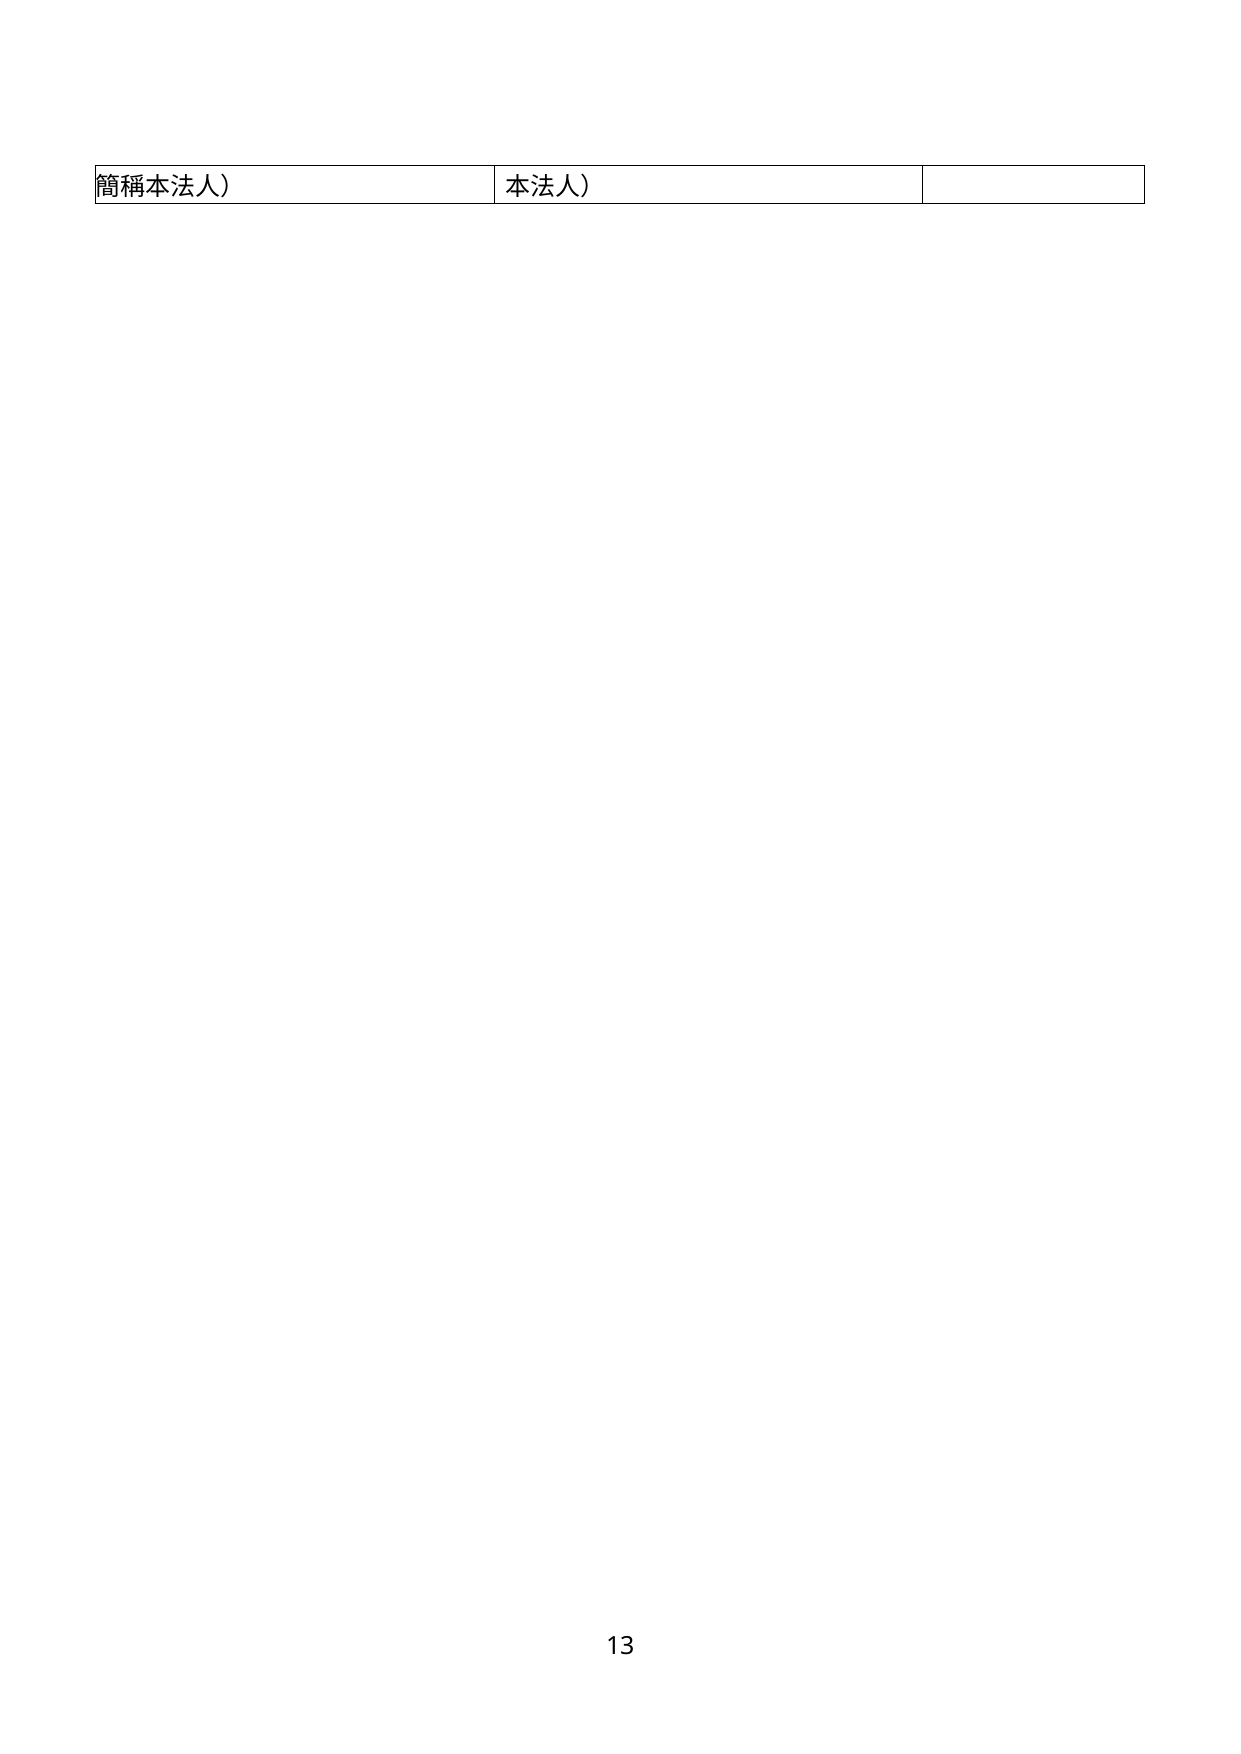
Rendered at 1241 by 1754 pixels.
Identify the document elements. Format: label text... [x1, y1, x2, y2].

table_cell 本法人） [495, 166, 922, 203]
table_cell 簡稱本法人） [96, 166, 494, 203]
table_cell [923, 166, 1144, 203]
